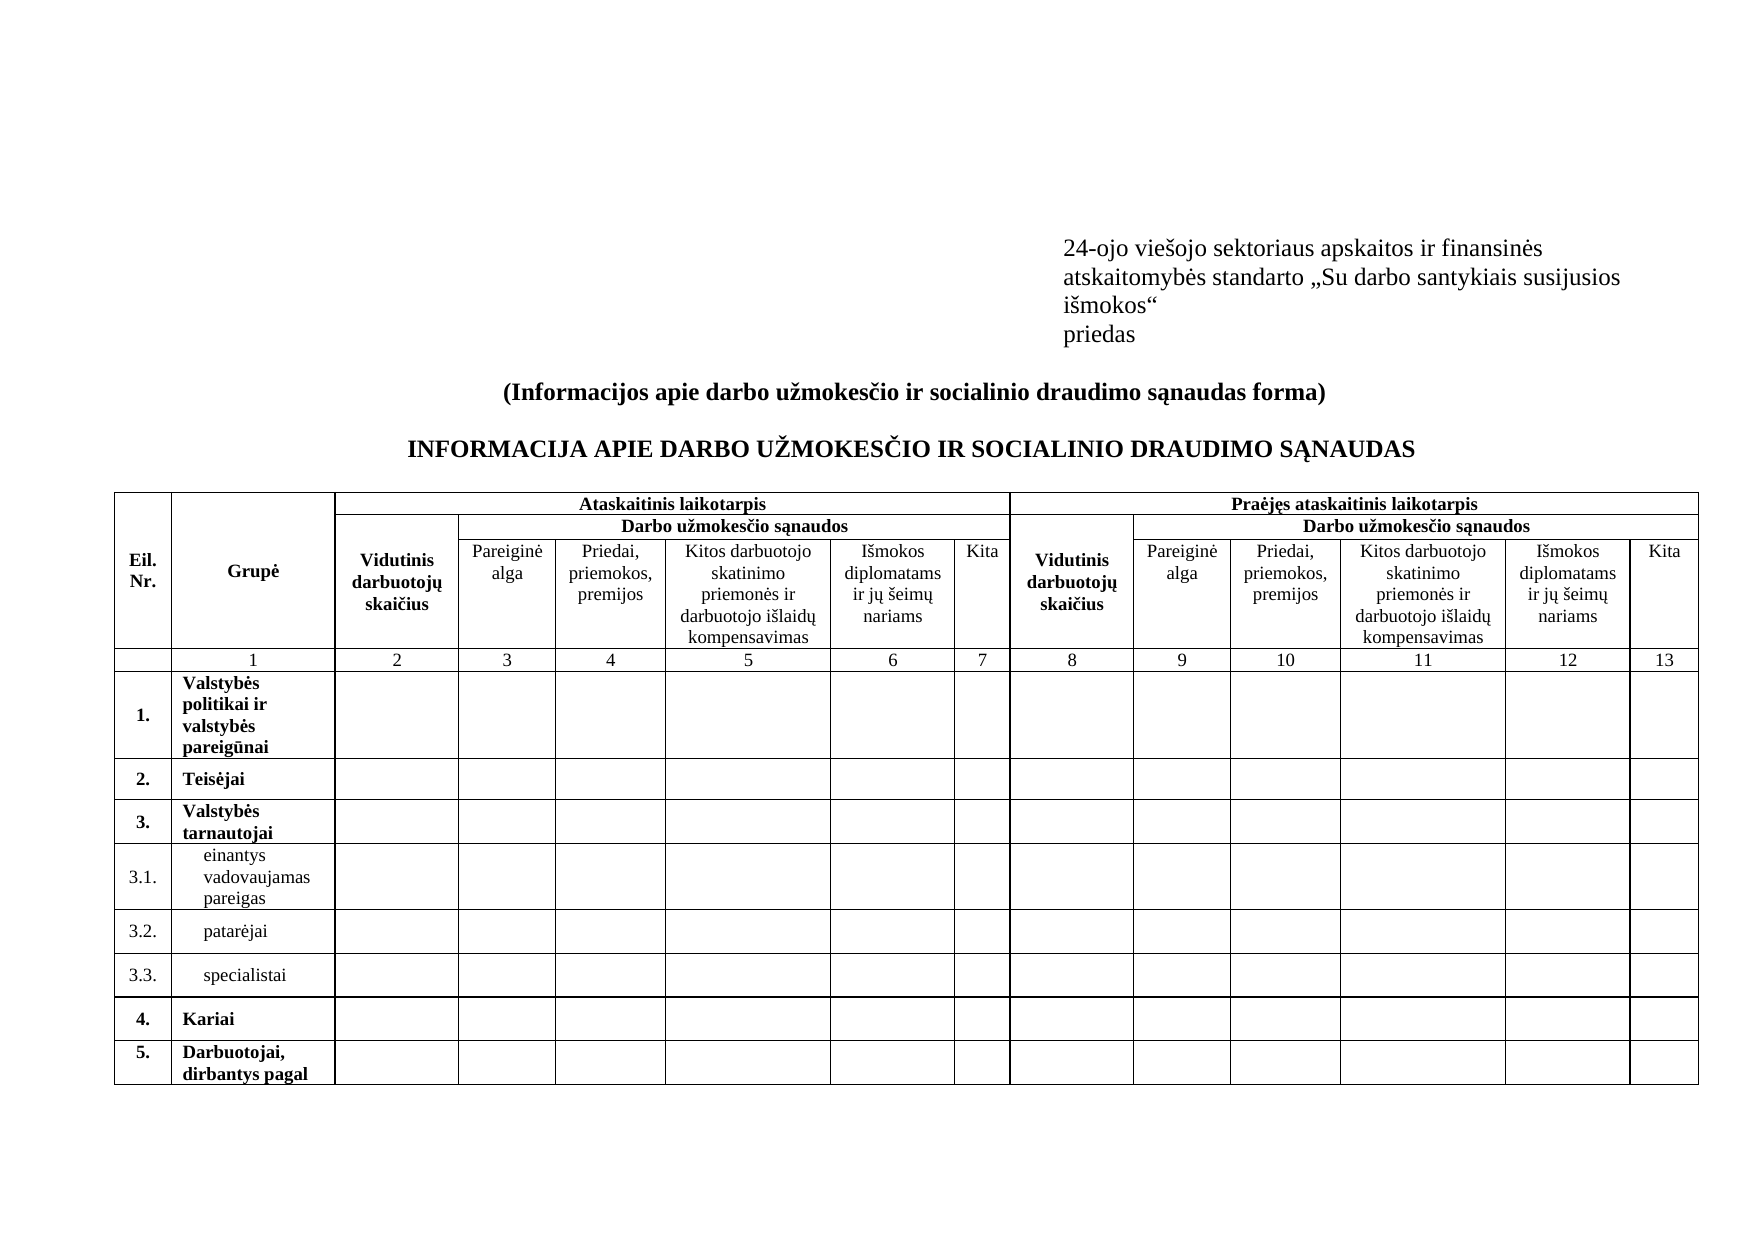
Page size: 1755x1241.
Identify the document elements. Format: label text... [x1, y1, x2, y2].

table_cell [955, 759, 1009, 799]
table_cell [831, 800, 954, 843]
table_cell 7 [955, 649, 1009, 671]
table_cell 3. [115, 800, 171, 843]
table_cell 6 [831, 649, 954, 671]
table_cell [1341, 759, 1505, 799]
table_cell 5 [666, 649, 830, 671]
table_cell [336, 844, 458, 909]
table_cell [955, 844, 1009, 909]
table_cell Kariai [172, 998, 334, 1040]
table_cell [831, 672, 954, 758]
table_cell [1506, 759, 1629, 799]
table_cell [336, 954, 458, 996]
table_cell [1011, 1041, 1133, 1084]
table_cell Darbuotojai, dirbantys pagal [172, 1041, 334, 1084]
table_cell [831, 998, 954, 1040]
table_cell [1506, 1041, 1629, 1084]
table_cell einantys vadovaujamas pareigas [172, 844, 334, 909]
table_cell [336, 910, 458, 953]
table_cell [1011, 800, 1133, 843]
table_cell [666, 672, 830, 758]
table_cell 1 [172, 649, 334, 671]
table_cell [666, 759, 830, 799]
table_cell [1631, 800, 1698, 843]
table_cell [1011, 910, 1133, 953]
table_cell [336, 759, 458, 799]
table_cell Kitos darbuotojo skatinimo priemonės ir darbuotojo išlaidų kompensavimas [1341, 540, 1505, 648]
table_cell [1011, 672, 1133, 758]
table_cell patarėjai [172, 910, 334, 953]
text 24-ojo viešojo sektoriaus apskaitos ir finansinės atskaitomybės standarto „Su darbo santykiais susijusios išmokos“ [1063, 233, 1636, 319]
table_cell 1. [115, 672, 171, 758]
table_cell [831, 759, 954, 799]
table_cell 3.1. [115, 844, 171, 909]
table_cell [831, 910, 954, 953]
table_cell [459, 954, 555, 996]
table_cell [556, 672, 665, 758]
table_cell [1231, 672, 1340, 758]
table_cell [1134, 1041, 1230, 1084]
table_cell [1011, 844, 1133, 909]
table_cell [955, 800, 1009, 843]
table_cell [1011, 998, 1133, 1040]
table_cell [1631, 998, 1698, 1040]
table_cell [1341, 954, 1505, 996]
table_cell 5. [115, 1041, 171, 1084]
table_cell [1341, 998, 1505, 1040]
table_cell [1341, 910, 1505, 953]
table_cell Kita [1631, 540, 1698, 648]
table_cell [955, 1041, 1009, 1084]
table_cell [1631, 954, 1698, 996]
table_cell [459, 844, 555, 909]
text priedas [1063, 319, 1636, 348]
table_cell [1134, 800, 1230, 843]
table_cell [556, 844, 665, 909]
table_cell [1231, 998, 1340, 1040]
table_cell Vidutinis darbuotojų skaičius [1011, 515, 1133, 648]
table_cell [955, 672, 1009, 758]
table_cell [1134, 998, 1230, 1040]
table_cell [1134, 759, 1230, 799]
table_cell [556, 910, 665, 953]
table_cell [336, 998, 458, 1040]
table_cell Darbo užmokesčio sąnaudos [459, 515, 1009, 539]
table_cell 8 [1011, 649, 1133, 671]
table_cell Vidutinis darbuotojų skaičius [336, 515, 458, 648]
table_header Ataskaitinis laikotarpis [336, 493, 1009, 514]
table_cell [1631, 672, 1698, 758]
table_cell [1341, 672, 1505, 758]
table_cell Išmokos diplomatams ir jų šeimų nariams [831, 540, 954, 648]
table_cell [336, 672, 458, 758]
table_cell [1341, 844, 1505, 909]
table_cell 9 [1134, 649, 1230, 671]
table_cell 3 [459, 649, 555, 671]
table_cell [1011, 954, 1133, 996]
table_cell [556, 954, 665, 996]
table_cell [666, 1041, 830, 1084]
text INFORMACIJA APIE DARBO UŽMOKESČIO IR SOCIALINIO DRAUDIMO SĄNAUDAS [118, 434, 1636, 463]
table_cell Priedai, priemokos, premijos [1231, 540, 1340, 648]
text (Informacijos apie darbo užmokesčio ir socialinio draudimo sąnaudas forma) [118, 377, 1636, 406]
table_cell [459, 1041, 555, 1084]
table_cell [459, 672, 555, 758]
table_cell 3.3. [115, 954, 171, 996]
table_cell 4. [115, 998, 171, 1040]
table_cell [556, 800, 665, 843]
table_cell [1341, 1041, 1505, 1084]
table_cell Kitos darbuotojo skatinimo priemonės ir darbuotojo išlaidų kompensavimas [666, 540, 830, 648]
table_cell [955, 910, 1009, 953]
table_cell [1631, 759, 1698, 799]
table_cell [1341, 800, 1505, 843]
table_cell [831, 1041, 954, 1084]
table_header Eil. Nr. [115, 493, 171, 648]
table_cell [556, 759, 665, 799]
table_cell Valstybės tarnautojai [172, 800, 334, 843]
table_cell [336, 1041, 458, 1084]
table_cell [1506, 998, 1629, 1040]
table_cell [556, 998, 665, 1040]
table_cell [459, 910, 555, 953]
table_cell [1134, 672, 1230, 758]
table_cell [1231, 800, 1340, 843]
table_cell Valstybės politikai ir valstybės pareigūnai [172, 672, 334, 758]
table_cell [1231, 954, 1340, 996]
table_cell Išmokos diplomatams ir jų šeimų nariams [1506, 540, 1629, 648]
table_cell 2. [115, 759, 171, 799]
table_cell [1134, 954, 1230, 996]
table_cell 2 [336, 649, 458, 671]
table_cell [459, 800, 555, 843]
table_cell [1134, 844, 1230, 909]
table_cell [955, 954, 1009, 996]
table_cell Darbo užmokesčio sąnaudos [1134, 515, 1698, 539]
table_cell [666, 844, 830, 909]
table_cell 12 [1506, 649, 1629, 671]
table_cell [1631, 844, 1698, 909]
table_cell 3.2. [115, 910, 171, 953]
table_cell [1011, 759, 1133, 799]
table_cell [1506, 672, 1629, 758]
table_cell Priedai, priemokos, premijos [556, 540, 665, 648]
table_cell [831, 844, 954, 909]
table_cell [1231, 1041, 1340, 1084]
table_cell [955, 998, 1009, 1040]
table_cell [1231, 759, 1340, 799]
table_cell [556, 1041, 665, 1084]
table_cell 4 [556, 649, 665, 671]
table_header Grupė [172, 493, 334, 648]
table_cell Pareiginė alga [459, 540, 555, 648]
table_cell [459, 759, 555, 799]
table_cell [831, 954, 954, 996]
table_cell [666, 998, 830, 1040]
table_cell 11 [1341, 649, 1505, 671]
table_cell [1506, 910, 1629, 953]
table_cell [115, 649, 171, 671]
table_cell Teisėjai [172, 759, 334, 799]
table_cell specialistai [172, 954, 334, 996]
table_cell 10 [1231, 649, 1340, 671]
table_cell 13 [1631, 649, 1698, 671]
table_cell [1231, 910, 1340, 953]
table_cell [1231, 844, 1340, 909]
table_cell [459, 998, 555, 1040]
table_cell [666, 910, 830, 953]
table_cell Pareiginė alga [1134, 540, 1230, 648]
table_cell [666, 954, 830, 996]
table_cell [1631, 1041, 1698, 1084]
table_cell Kita [955, 540, 1009, 648]
table_cell [336, 800, 458, 843]
table_cell [1506, 800, 1629, 843]
table_cell [1506, 844, 1629, 909]
table_cell [1134, 910, 1230, 953]
table_cell [1631, 910, 1698, 953]
table_cell [1506, 954, 1629, 996]
table_cell [666, 800, 830, 843]
table_header Praėjęs ataskaitinis laikotarpis [1011, 493, 1698, 514]
